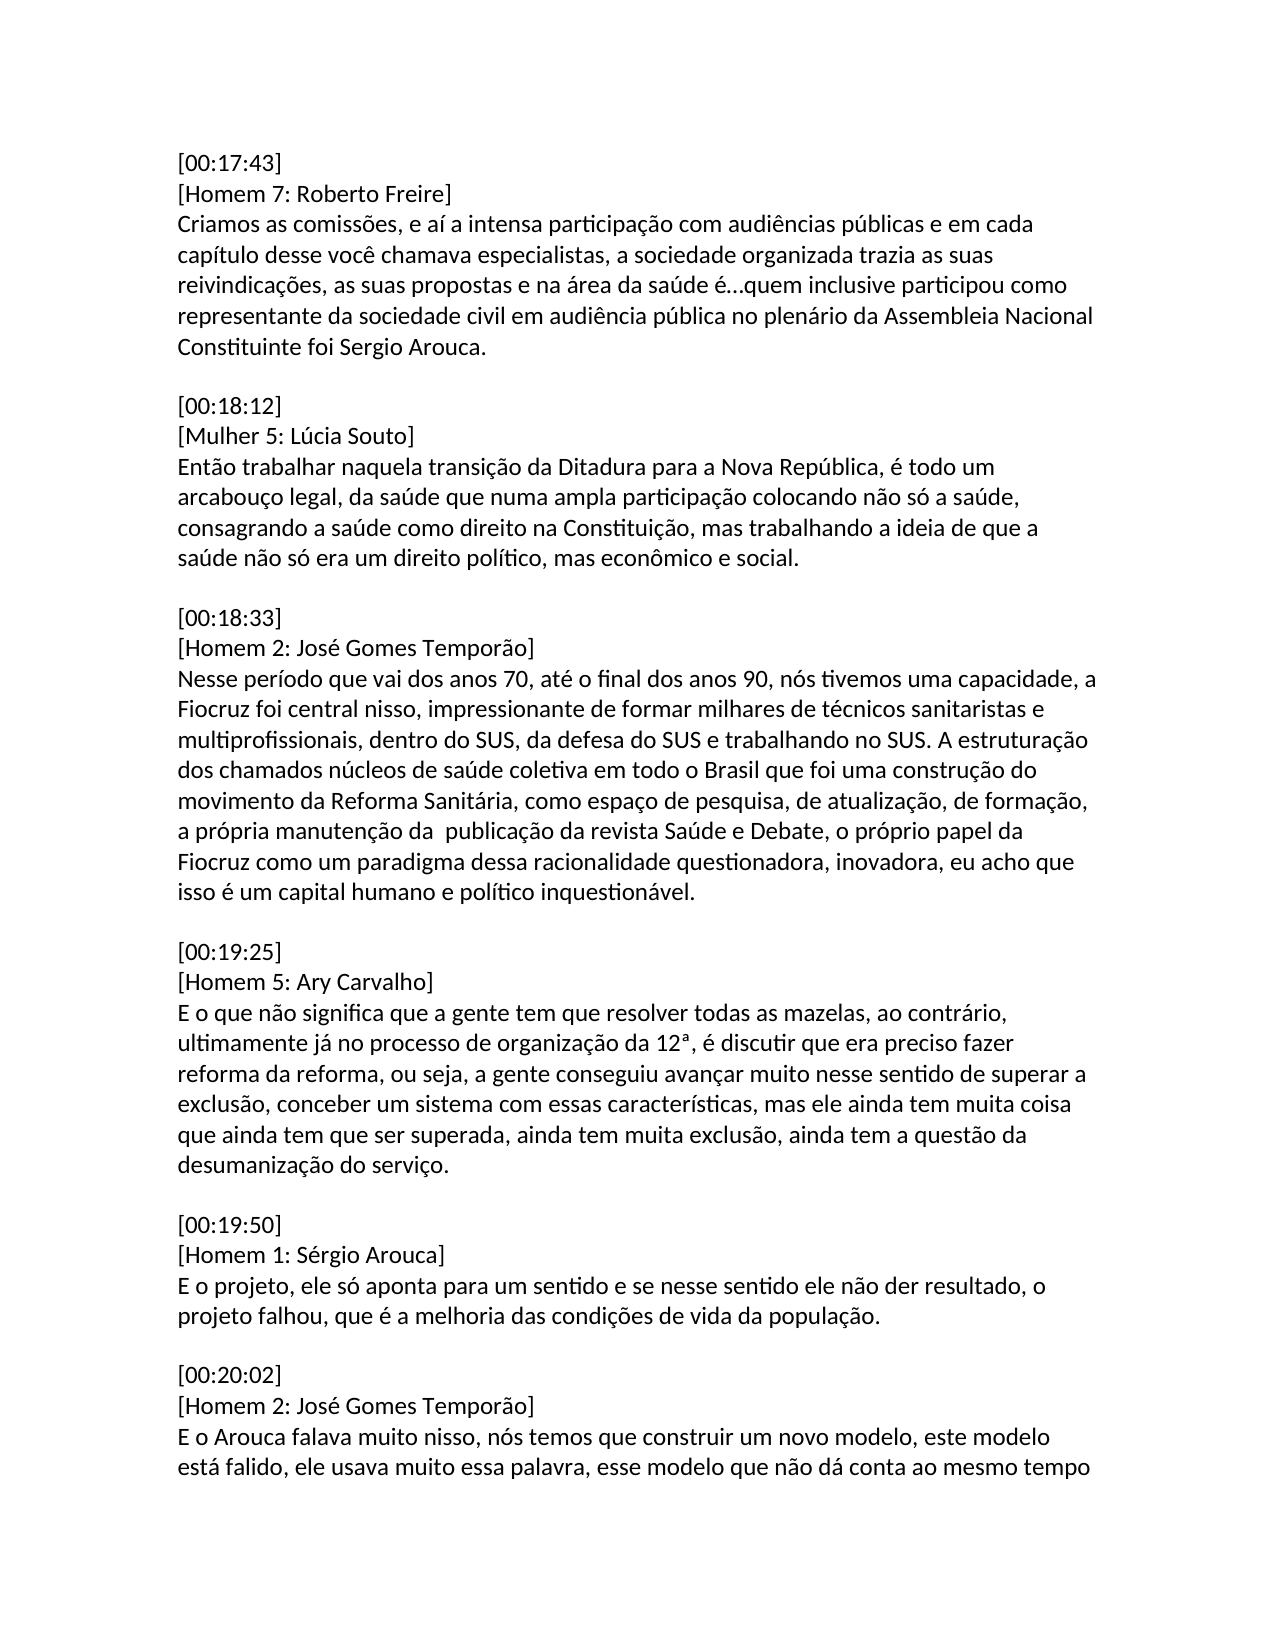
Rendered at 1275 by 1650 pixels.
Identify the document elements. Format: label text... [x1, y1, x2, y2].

text [00:17:43] [177, 148, 1073, 178]
text E o projeto, ele só aponta para um sentido e se nesse sentido ele não der resultado, o projeto falhou, que é a melhoria das condições de vida da população. [177, 1270, 1098, 1331]
text [00:19:25] [177, 936, 1073, 966]
text [00:18:12] [177, 390, 1098, 421]
text [00:19:50] [177, 1209, 1098, 1239]
text [Homem 7: Roberto Freire] [177, 178, 1098, 209]
text [00:20:02] [177, 1359, 1073, 1390]
text E o Arouca falava muito nisso, nós temos que construir um novo modelo, este modelo está falido, ele usava muito essa palavra, esse modelo que não dá conta ao mesmo tempo [177, 1421, 1098, 1482]
text Criamos as comissões, e aí a intensa participação com audiências públicas e em cada capítulo desse você chamava especialistas, a sociedade organizada trazia as suas reivindicações, as suas propostas e na área da saúde é…quem inclusive participou como representante da sociedade civil em audiência pública no plenário da Assembleia Nacional Constituinte foi Sergio Arouca. [177, 209, 1098, 361]
text E o que não significa que a gente tem que resolver todas as mazelas, ao contrário, ultimamente já no processo de organização da 12ª, é discutir que era preciso fazer reforma da reforma, ou seja, a gente conseguiu avançar muito nesse sentido de superar a exclusão, conceber um sistema com essas características, mas ele ainda tem muita coisa que ainda tem que ser superada, ainda tem muita exclusão, ainda tem a questão da desumanização do serviço. [177, 997, 1098, 1180]
text [Homem 5: Ary Carvalho] [177, 966, 1098, 997]
text Nesse período que vai dos anos 70, até o final dos anos 90, nós tivemos uma capacidade, a Fiocruz foi central nisso, impressionante de formar milhares de técnicos sanitaristas e multiprofissionais, dentro do SUS, da defesa do SUS e trabalhando no SUS. A estruturação dos chamados núcleos de saúde coletiva em todo o Brasil que foi uma construção do movimento da Reforma Sanitária, como espaço de pesquisa, de atualização, de formação, a própria manutenção da publicação da revista Saúde e Debate, o próprio papel da Fiocruz como um paradigma dessa racionalidade questionadora, inovadora, eu acho que isso é um capital humano e político inquestionável. [177, 663, 1098, 907]
text [00:18:33] [177, 602, 1073, 632]
text [Mulher 5: Lúcia Souto] [177, 421, 1098, 451]
text [Homem 1: Sérgio Arouca] [177, 1239, 1098, 1270]
text [Homem 2: José Gomes Temporão] [177, 632, 1098, 663]
text [Homem 2: José Gomes Temporão] [177, 1390, 1098, 1421]
text Então trabalhar naquela transição da Ditadura para a Nova República, é todo um arcabouço legal, da saúde que numa ampla participação colocando não só a saúde, consagrando a saúde como direito na Constituição, mas trabalhando a ideia de que a saúde não só era um direito político, mas econômico e social. [177, 451, 1098, 573]
